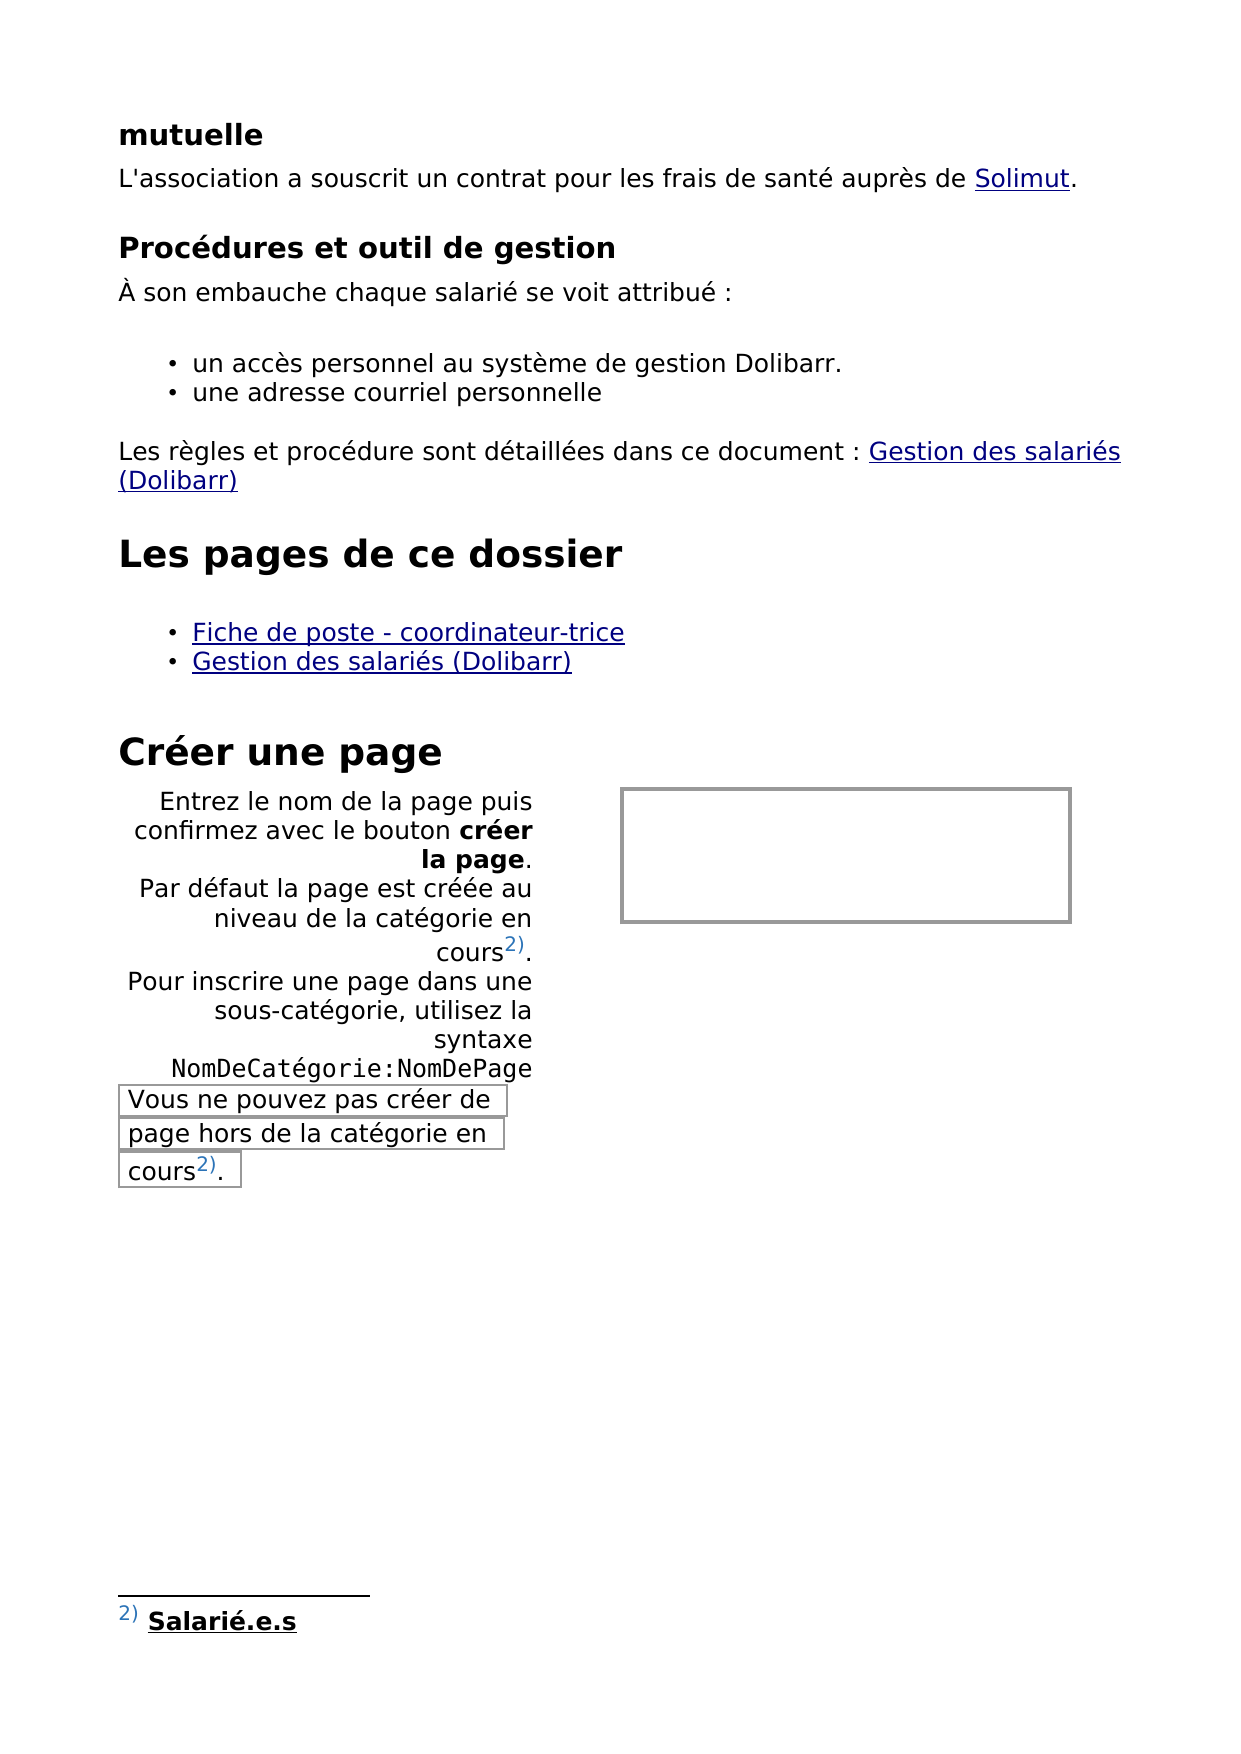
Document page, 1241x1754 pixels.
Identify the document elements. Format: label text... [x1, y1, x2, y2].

list Gestion des salariés (Dolibarr) [177, 647, 1122, 676]
subtitle mutuelle [118, 118, 1122, 152]
subtitle Les pages de ce dossier [118, 532, 1122, 576]
subtitle Procédures et outil de gestion [118, 231, 1122, 265]
list Fiche de poste - coordinateur-trice [177, 618, 1122, 647]
text L'association a souscrit un contrat pour les frais de santé auprès de Solimut. [118, 164, 1122, 194]
table_header [624, 791, 1059, 920]
text À son embauche chaque salarié se voit attribué : [118, 278, 1122, 307]
subtitle Créer une page [118, 731, 1122, 774]
list un accès personnel au système de gestion Dolibarr. [177, 349, 1122, 378]
table_header Entrez le nom de la page puis confirmez avec le bouton créer la page. Par défaut la page est créée au niveau de la catégorie en cours. Pour inscrire une page dans une sous-catégorie, utilisez la syntaxe NomDeCatégorie:NomDePage Vous ne pouvez pas créer de page hors de la catégorie en cours2). [118, 787, 620, 1201]
table_header [1059, 791, 1068, 920]
text Les règles et procédure sont détaillées dans ce document : Gestion des salariés (Dolibarr) [118, 437, 1122, 495]
list une adresse courriel personnelle [177, 378, 1122, 407]
table_header [620, 787, 1122, 1201]
